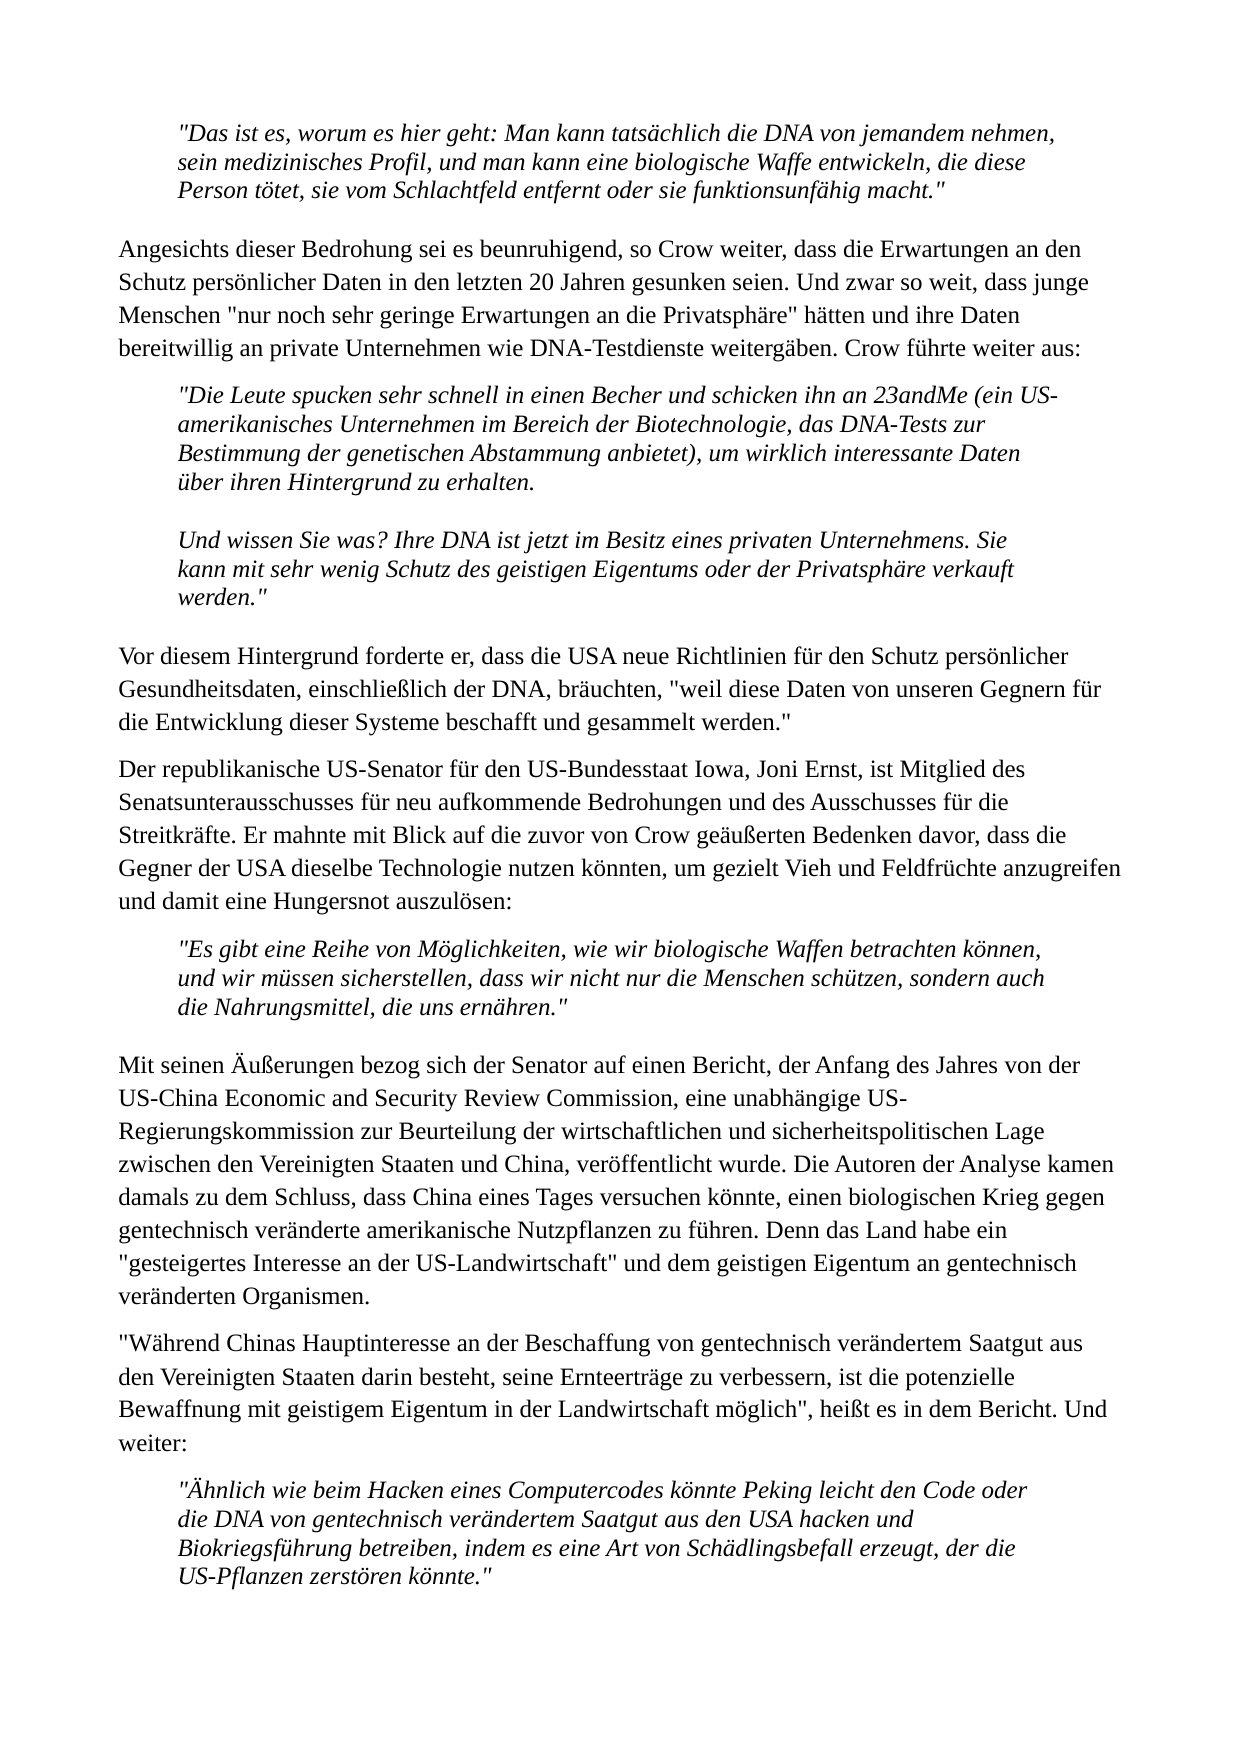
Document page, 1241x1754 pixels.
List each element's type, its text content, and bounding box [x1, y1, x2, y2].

text Der republikanische US-Senator für den US-Bundesstaat Iowa, Joni Ernst, ist Mitglied des Senatsunterausschusses für neu aufkommende Bedrohungen und des Ausschusses für die Streitkräfte. Er mahnte mit Blick auf die zuvor von Crow geäußerten Bedenken davor, dass die Gegner der USA dieselbe Technologie nutzen könnten, um gezielt Vieh und Feldfrüchte anzugreifen und damit eine Hungersnot auszulösen: [118, 754, 1122, 915]
text Und wissen Sie was? Ihre DNA ist jetzt im Besitz eines privaten Unternehmens. Sie kann mit sehr wenig Schutz des geistigen Eigentums oder der Privatsphäre verkauft werden." [177, 525, 1063, 611]
text "Ähnlich wie beim Hacken eines Computercodes könnte Peking leicht den Code oder die DNA von gentechnisch verändertem Saatgut aus den USA hacken und Biokriegsführung betreiben, indem es eine Art von Schädlingsbefall erzeugt, der die US-Pflanzen zerstören könnte." [177, 1475, 1063, 1590]
text "Das ist es, worum es hier geht: Man kann tatsächlich die DNA von jemandem nehmen, sein medizinisches Profil, und man kann eine biologische Waffe entwickeln, die diese Person tötet, sie vom Schlachtfeld entfernt oder sie funktionsunfähig macht." [177, 118, 1063, 204]
text Angesichts dieser Bedrohung sei es beunruhigend, so Crow weiter, dass die Erwartungen an den Schutz persönlicher Daten in den letzten 20 Jahren gesunken seien. Und zwar so weit, dass junge Menschen "nur noch sehr geringe Erwartungen an die Privatsphäre" hätten und ihre Daten bereitwillig an private Unternehmen wie DNA-Testdienste weitergäben. Crow führte weiter aus: [118, 234, 1122, 362]
text "Es gibt eine Reihe von Möglichkeiten, wie wir biologische Waffen betrachten können, und wir müssen sicherstellen, dass wir nicht nur die Menschen schützen, sondern auch die Nahrungsmittel, die uns ernähren." [177, 934, 1063, 1020]
text Mit seinen Äußerungen bezog sich der Senator auf einen Bericht, der Anfang des Jahres von der US-China Economic and Security Review Commission, eine unabhängige US-Regierungskommission zur Beurteilung der wirtschaftlichen und sicherheitspolitischen Lage zwischen den Vereinigten Staaten und China, veröffentlicht wurde. Die Autoren der Analyse kamen damals zu dem Schluss, dass China eines Tages versuchen könnte, einen biologischen Krieg gegen gentechnisch veränderte amerikanische Nutzpflanzen zu führen. Denn das Land habe ein "gesteigertes Interesse an der US-Landwirtschaft" und dem geistigen Eigentum an gentechnisch veränderten Organismen. [118, 1050, 1122, 1310]
text Vor diesem Hintergrund forderte er, dass die USA neue Richtlinien für den Schutz persönlicher Gesundheitsdaten, einschließlich der DNA, bräuchten, "weil diese Daten von unseren Gegnern für die Entwicklung dieser Systeme beschafft und gesammelt werden." [118, 641, 1122, 736]
text "Die Leute spucken sehr schnell in einen Becher und schicken ihn an 23andMe (ein US-amerikanisches Unternehmen im Bereich der Biotechnologie, das DNA-Tests zur Bestimmung der genetischen Abstammung anbietet), um wirklich interessante Daten über ihren Hintergrund zu erhalten. [177, 381, 1063, 496]
text "Während Chinas Hauptinteresse an der Beschaffung von gentechnisch verändertem Saatgut aus den Vereinigten Staaten darin besteht, seine Ernteerträge zu verbessern, ist die potenzielle Bewaffnung mit geistigem Eigentum in der Landwirtschaft möglich", heißt es in dem Bericht. Und weiter: [118, 1328, 1122, 1456]
